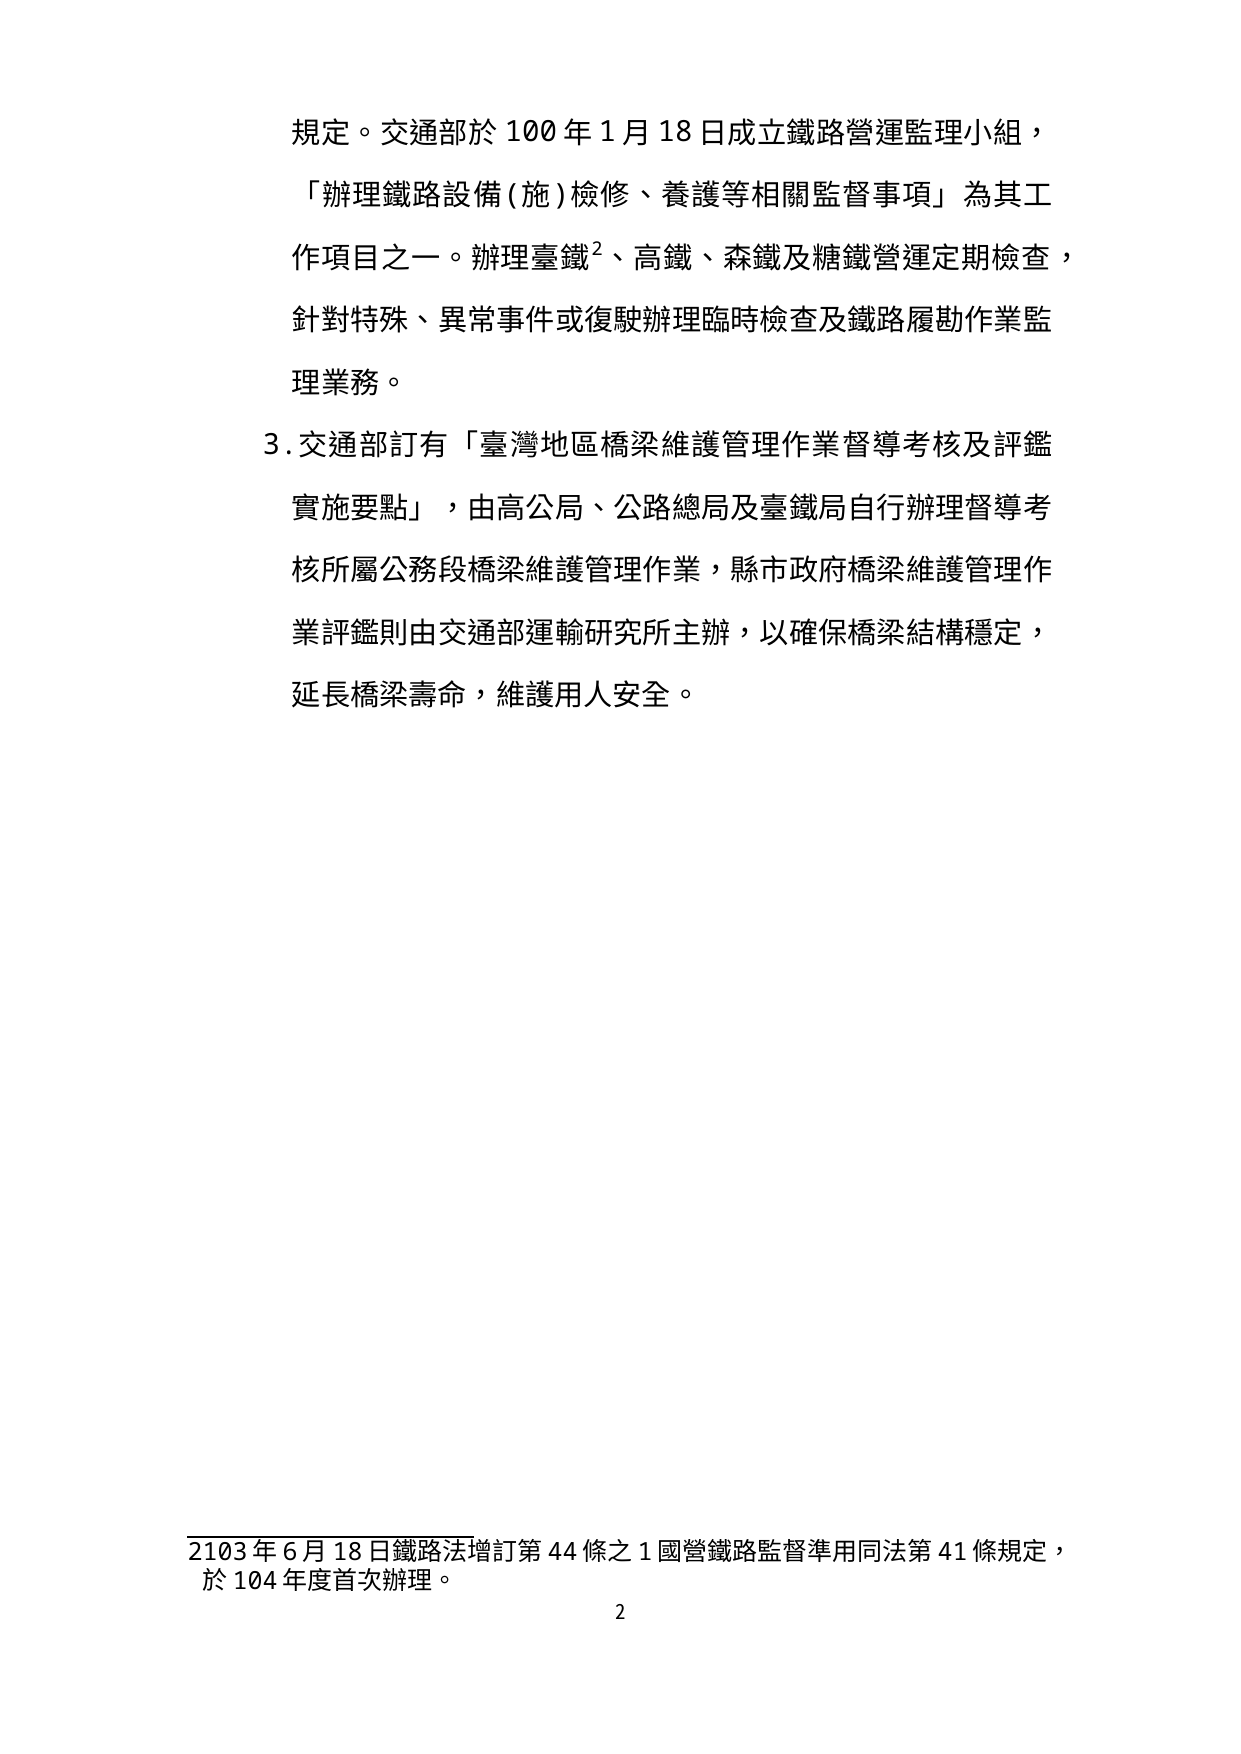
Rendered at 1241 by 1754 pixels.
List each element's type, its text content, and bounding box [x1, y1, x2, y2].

text 2.鐵路橋梁養護係依據鐵路修建養護規則辦理，另鐵路法第41條規定：「交通部應定期或視需要，派員視察地方營、民營及專用鐵路之工程、材料、營業、運輸、財務、會計、財產實況及附屬事業之經營等情形；必要時，得予查核，並命其提出有關文件、帳冊，如認為辦理不善，應命其限期改善。」同法第44條之1，有關國營鐵路之監督準用第44條規定。交通部於100年1月18日成立鐵路營運監理小組，「辦理鐵路設備(施)檢修、養護等相關監督事項」為其工作項目之一。辦理臺鐵、高鐵、森鐵及糖鐵營運定期檢查，針對特殊、異常事件或復駛辦理臨時檢查及鐵路履勘作業監理業務。 [262, 89, 1053, 401]
text 3.交通部訂有「臺灣地區橋梁維護管理作業督導考核及評鑑實施要點」，由高公局、公路總局及臺鐵局自行辦理督導考核所屬公務段橋梁維護管理作業，縣市政府橋梁維護管理作業評鑑則由交通部運輸研究所主辦，以確保橋梁結構穩定，延長橋梁壽命，維護用人安全。 [262, 401, 1053, 714]
text 103年6月18日鐵路法增訂第44條之1國營鐵路監督準用同法第41條規定，於104年度首次辦理。 [187, 1537, 1053, 1595]
